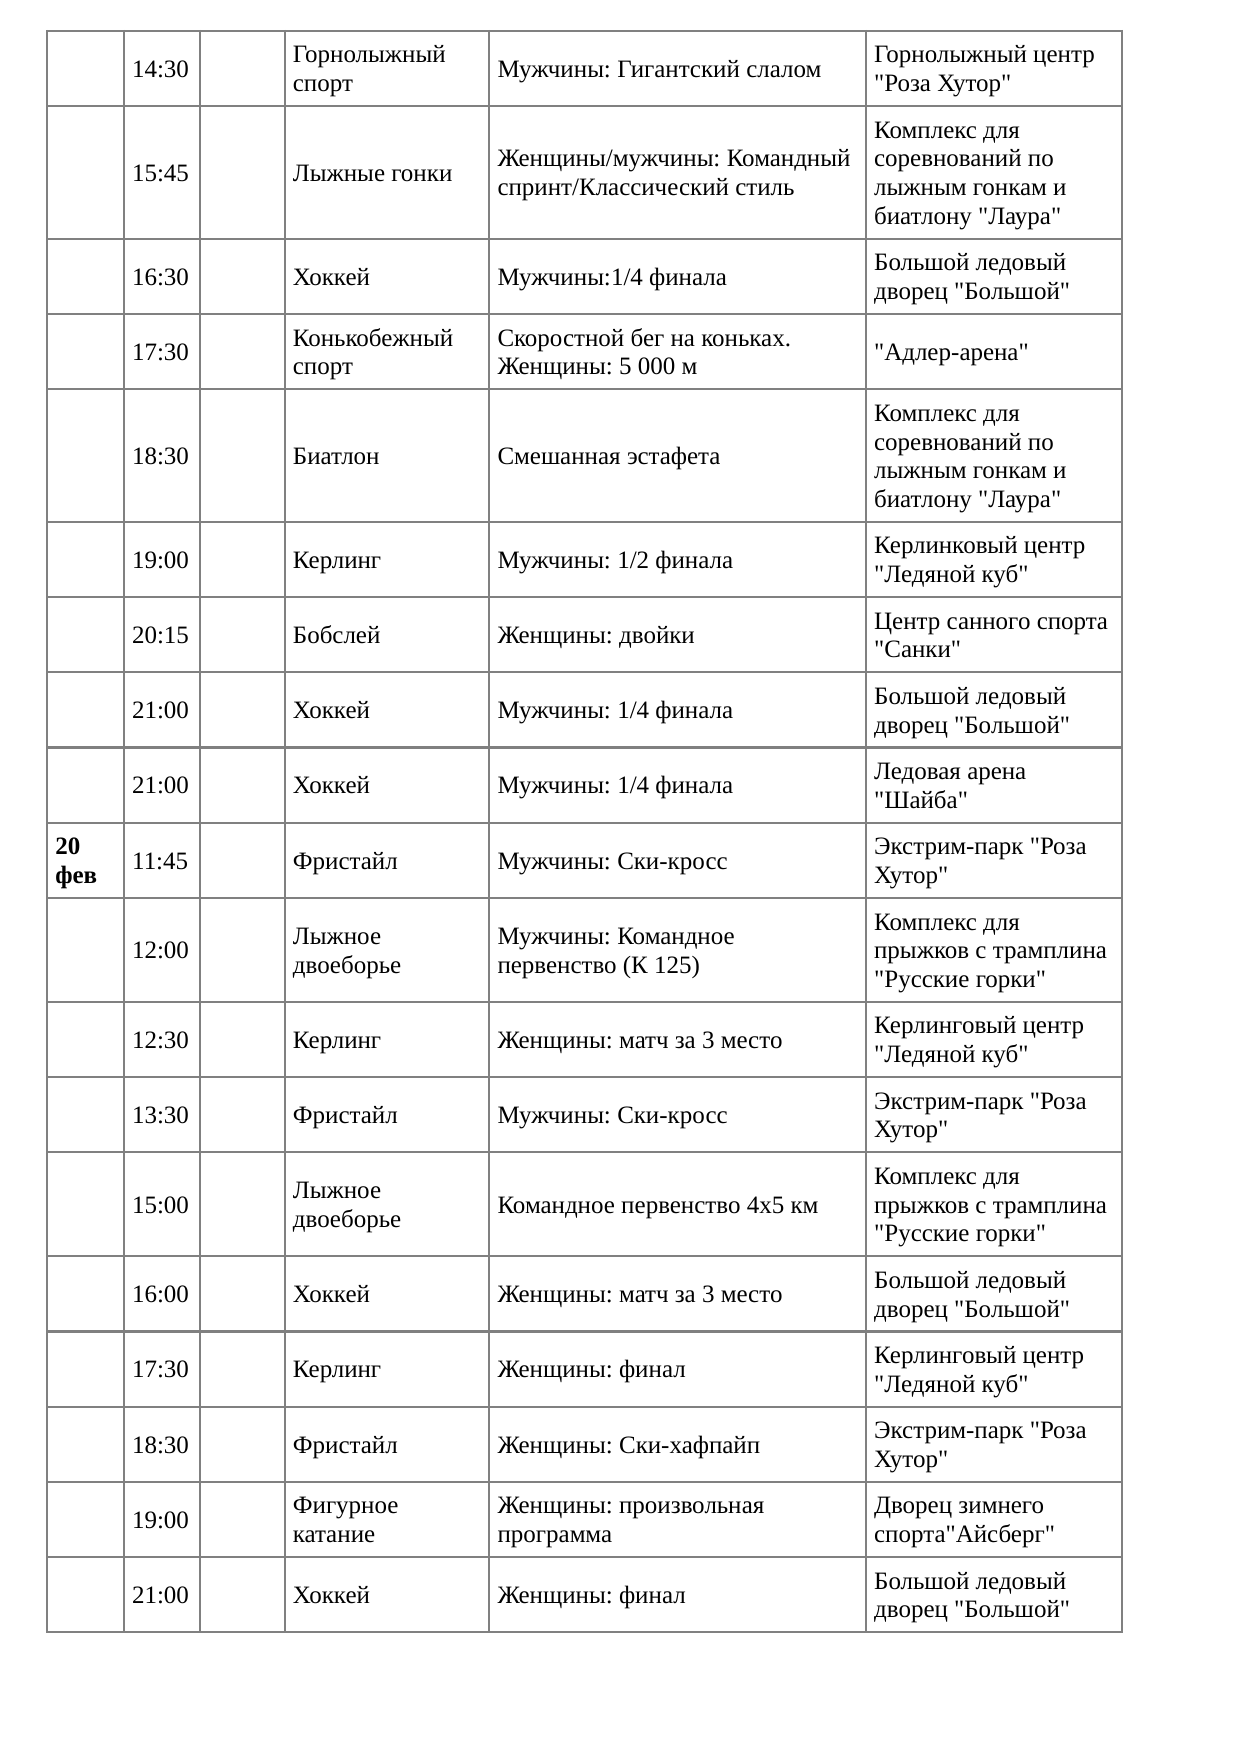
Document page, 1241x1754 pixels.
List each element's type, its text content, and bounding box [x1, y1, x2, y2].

table_cell 20 фев [48, 824, 123, 897]
table_cell 17:30 [125, 315, 199, 388]
table_cell "Адлер-арена" [867, 315, 1121, 388]
table_cell 16:30 [125, 240, 199, 313]
table_cell [48, 1558, 123, 1631]
table_cell Женщины: Ски-хафпайп [490, 1408, 865, 1481]
table_cell 18:30 [125, 390, 199, 521]
table_cell [48, 1153, 123, 1255]
table_cell 20:15 [125, 598, 199, 671]
table_cell 18:30 [125, 1408, 199, 1481]
table_cell Хоккей [286, 749, 488, 822]
table_cell [201, 749, 284, 822]
table_cell Женщины: финал [490, 1558, 865, 1631]
table_cell [48, 390, 123, 521]
table_cell Фигурное катание [286, 1483, 488, 1556]
table_cell Мужчины: 1/4 финала [490, 673, 865, 746]
table_cell Мужчины: 1/4 финала [490, 749, 865, 822]
table_cell Лыжное двоеборье [286, 899, 488, 1001]
table_cell [201, 673, 284, 746]
table_cell Женщины: произвольная программа [490, 1483, 865, 1556]
table_cell Большой ледовый дворец "Большой" [867, 1257, 1121, 1330]
table_cell Керлинг [286, 1003, 488, 1076]
table_cell Большой ледовый дворец "Большой" [867, 673, 1121, 746]
table_cell Мужчины: 1/2 финала [490, 523, 865, 596]
table_cell Центр санного спорта "Санки" [867, 598, 1121, 671]
table_cell 19:00 [125, 523, 199, 596]
table_cell [201, 1257, 284, 1330]
table_cell Мужчины: Гигантский слалом [490, 32, 865, 105]
table_cell Большой ледовый дворец "Большой" [867, 240, 1121, 313]
table_cell Мужчины:1/4 финала [490, 240, 865, 313]
table_cell Экстрим-парк "Роза Хутор" [867, 1408, 1121, 1481]
table_cell Смешанная эстафета [490, 390, 865, 521]
table_cell 21:00 [125, 749, 199, 822]
table_cell 19:00 [125, 1483, 199, 1556]
table_cell [201, 1153, 284, 1255]
table_cell Лыжные гонки [286, 107, 488, 238]
table_cell Мужчины: Командное первенство (К 125) [490, 899, 865, 1001]
table_cell Биатлон [286, 390, 488, 521]
table_cell Хоккей [286, 1558, 488, 1631]
table_cell 13:30 [125, 1078, 199, 1151]
table_cell 15:45 [125, 107, 199, 238]
table_cell 12:00 [125, 899, 199, 1001]
table_cell [201, 107, 284, 238]
table_cell Женщины/мужчины: Командный спринт/Классический стиль [490, 107, 865, 238]
table_cell 17:30 [125, 1333, 199, 1406]
table_cell Командное первенство 4х5 км [490, 1153, 865, 1255]
table_cell [48, 315, 123, 388]
table_cell Дворец зимнего спорта"Айсберг" [867, 1483, 1121, 1556]
table_cell Керлинг [286, 1333, 488, 1406]
table_cell [201, 523, 284, 596]
table_cell Комплекс для соревнований по лыжным гонкам и биатлону "Лаура" [867, 390, 1121, 521]
table_cell 16:00 [125, 1257, 199, 1330]
table_cell [48, 749, 123, 822]
table_cell [48, 32, 123, 105]
table_cell Большой ледовый дворец "Большой" [867, 1558, 1121, 1631]
table_cell [201, 315, 284, 388]
table_cell Фристайл [286, 1078, 488, 1151]
table_cell Горнолыжный спорт [286, 32, 488, 105]
table_cell [48, 1333, 123, 1406]
table_cell [48, 1257, 123, 1330]
table_cell Комплекс для прыжков с трамплина "Русские горки" [867, 899, 1121, 1001]
table_cell [48, 523, 123, 596]
table_cell [48, 899, 123, 1001]
table_cell Хоккей [286, 673, 488, 746]
table_cell [201, 390, 284, 521]
table_cell [48, 1003, 123, 1076]
table_cell 21:00 [125, 1558, 199, 1631]
table_cell Конькобежный спорт [286, 315, 488, 388]
table_cell Комплекс для соревнований по лыжным гонкам и биатлону "Лаура" [867, 107, 1121, 238]
table_cell Экстрим-парк "Роза Хутор" [867, 824, 1121, 897]
table_cell [201, 598, 284, 671]
table_cell [201, 1333, 284, 1406]
table_cell Мужчины: Ски-кросс [490, 824, 865, 897]
table_cell 14:30 [125, 32, 199, 105]
table_cell Ледовая арена "Шайба" [867, 749, 1121, 822]
table_cell Женщины: финал [490, 1333, 865, 1406]
table_cell 15:00 [125, 1153, 199, 1255]
table_cell Лыжное двоеборье [286, 1153, 488, 1255]
table_cell [48, 240, 123, 313]
table_cell Горнолыжный центр "Роза Хутор" [867, 32, 1121, 105]
table_cell Фристайл [286, 1408, 488, 1481]
table_cell Женщины: двойки [490, 598, 865, 671]
table_cell [201, 240, 284, 313]
table_cell [201, 1408, 284, 1481]
table_cell [48, 1483, 123, 1556]
table_cell [201, 32, 284, 105]
table_cell Бобслей [286, 598, 488, 671]
table_cell [201, 1483, 284, 1556]
table_cell [201, 899, 284, 1001]
table_cell Хоккей [286, 1257, 488, 1330]
table_cell [201, 1558, 284, 1631]
table_cell [201, 1078, 284, 1151]
table_cell [201, 824, 284, 897]
table_cell 11:45 [125, 824, 199, 897]
table_cell Керлинковый центр "Ледяной куб" [867, 523, 1121, 596]
table_cell [201, 1003, 284, 1076]
table_cell Мужчины: Ски-кросс [490, 1078, 865, 1151]
table_cell Женщины: матч за 3 место [490, 1003, 865, 1076]
table_cell [48, 1078, 123, 1151]
table_cell Экстрим-парк "Роза Хутор" [867, 1078, 1121, 1151]
table_cell Керлинг [286, 523, 488, 596]
table_cell Хоккей [286, 240, 488, 313]
table_cell [48, 107, 123, 238]
table_cell Керлинговый центр "Ледяной куб" [867, 1003, 1121, 1076]
table_cell Скоростной бег на коньках. Женщины: 5 000 м [490, 315, 865, 388]
table_cell [48, 673, 123, 746]
table_cell 21:00 [125, 673, 199, 746]
table_cell Фристайл [286, 824, 488, 897]
table_cell Керлинговый центр "Ледяной куб" [867, 1333, 1121, 1406]
table_cell [48, 598, 123, 671]
table_cell [48, 1408, 123, 1481]
table_cell Женщины: матч за 3 место [490, 1257, 865, 1330]
table_cell 12:30 [125, 1003, 199, 1076]
table_cell Комплекс для прыжков с трамплина "Русские горки" [867, 1153, 1121, 1255]
